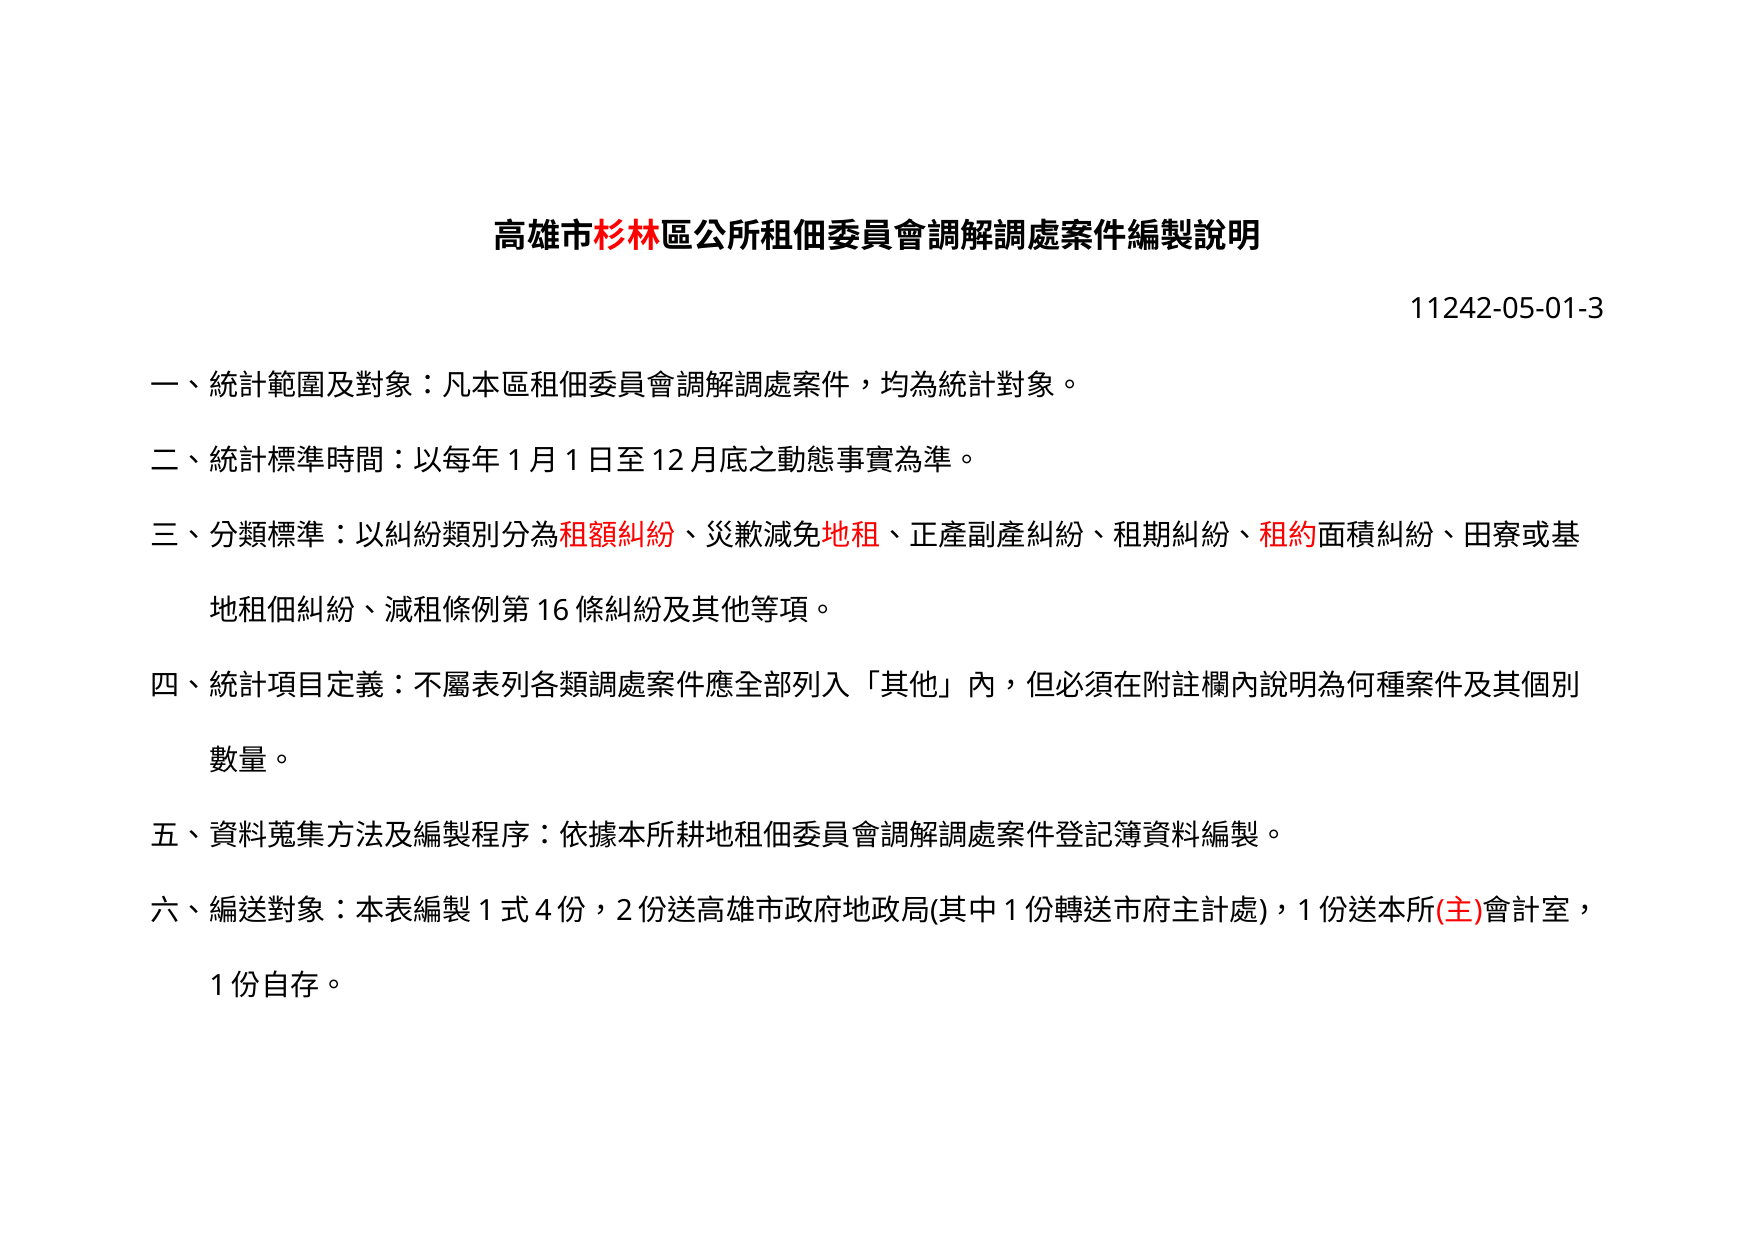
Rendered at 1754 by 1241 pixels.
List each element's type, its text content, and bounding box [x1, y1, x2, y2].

list 編送對象：本表編製1式4份，2份送高雄市政府地政局(其中1份轉送市府主計處)，1份送本所(主)會計室，1份自存。 [150, 864, 1604, 1014]
text 11242-05-01-3 [150, 264, 1604, 339]
list 資料蒐集方法及編製程序：依據本所耕地租佃委員會調解調處案件登記簿資料編製。 [150, 789, 1604, 864]
list 分類標準：以糾紛類別分為租額糾紛、災歉減免地租、正產副產糾紛、租期糾紛、租約面積糾紛、田寮或基地租佃糾紛、減租條例第16條糾紛及其他等項。 [150, 489, 1604, 639]
list 統計項目定義：不屬表列各類調處案件應全部列入「其他」內，但必須在附註欄內說明為何種案件及其個別數量。 [150, 639, 1604, 789]
list 統計範圍及對象：凡本區租佃委員會調解調處案件，均為統計對象。 [150, 339, 1604, 414]
text 高雄市杉林區公所租佃委員會調解調處案件編製說明 [150, 189, 1604, 264]
list 統計標準時間：以每年1月1日至12月底之動態事實為準。 [150, 414, 1604, 489]
